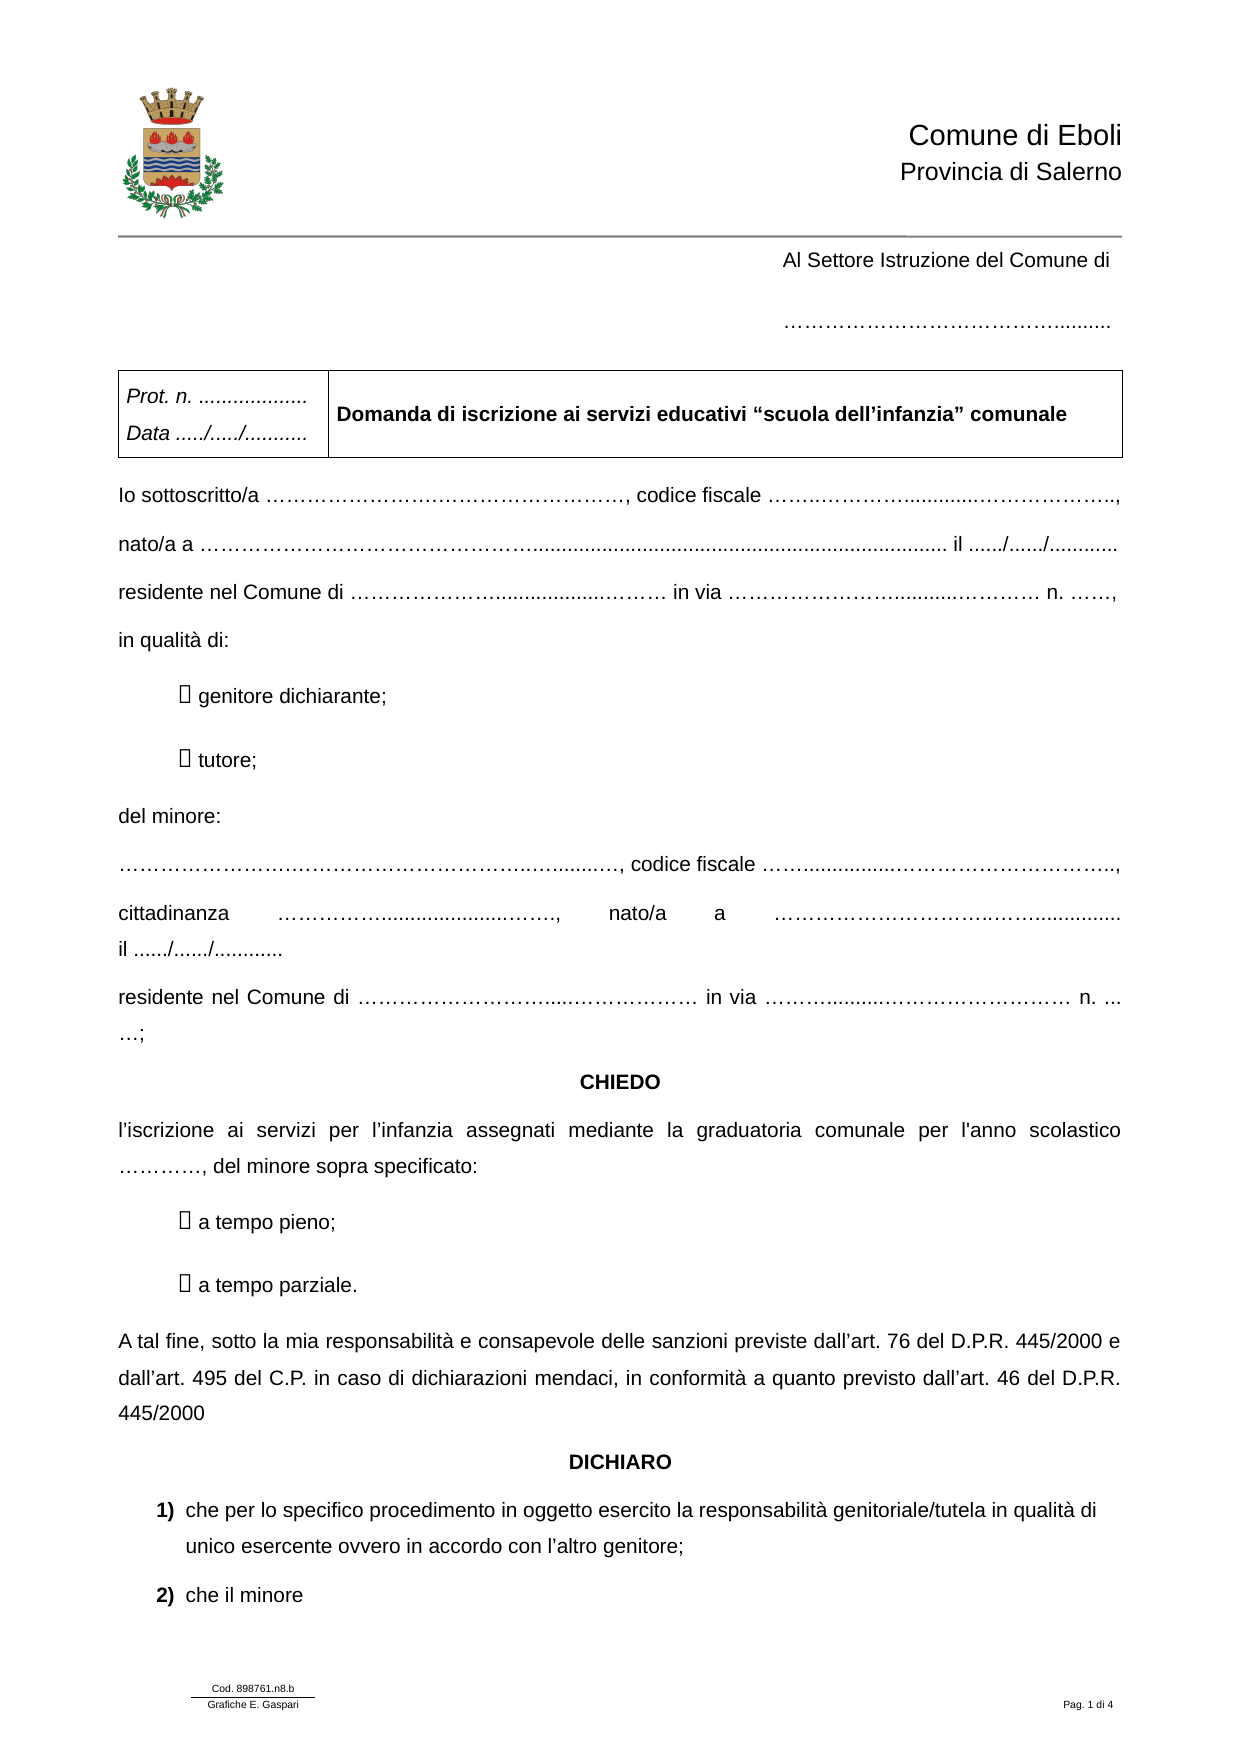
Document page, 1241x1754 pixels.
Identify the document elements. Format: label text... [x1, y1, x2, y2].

table_header Domanda di iscrizione ai servizi educativi “scuola dell’infanzia” comunale [329, 371, 1122, 457]
text l’iscrizione ai servizi per l’infanzia assegnati mediante la graduatoria comunale per l'anno scolastico …………, del minore sopra specificato: [118, 1118, 1122, 1178]
text Comune di Eboli [224, 118, 1122, 152]
text DICHIARO [118, 1450, 1122, 1474]
list che per lo specifico procedimento in oggetto esercito la responsabilità genitoriale/tutela in qualità di unico esercente ovvero in accordo con l’altro genitore; [156, 1498, 1122, 1558]
text residente nel Comune di …………………...................……… in via ……………………...........………… n. ……, [118, 580, 1122, 604]
picture [122, 87, 224, 219]
text  genitore dichiarante; [177, 677, 1122, 711]
text ………………………………….......... [118, 309, 1122, 333]
text residente nel Comune di ……………………….....……………… in via ………..........……………………… n. ...…; [118, 985, 1122, 1045]
text Nell'elenco degli allegati [242, 213, 602, 235]
text del minore: [118, 804, 1122, 828]
list che il minore [156, 1582, 1122, 1606]
text …………………….……………………………..…........…, codice fiscale ……................………………………….., [118, 852, 1122, 876]
table_header Prot. n. ................... Data ...../...../........... [119, 371, 328, 457]
text  a tempo pieno; [177, 1202, 1122, 1236]
text nato/a a …………………………………………........................................................................ il ....../....../............ [118, 531, 1122, 555]
text Provincia di Salerno [224, 157, 1122, 185]
text cittadinanza ……………......................……., nato/a a …………………………..……............... il ....../....../............ [118, 901, 1122, 961]
text  tutore; [177, 740, 1122, 774]
text in qualità di: [118, 628, 1122, 652]
text CHIEDO [118, 1069, 1122, 1093]
text  a tempo parziale. [177, 1266, 1122, 1300]
text Io sottoscritto/a …………………….………………………, codice fiscale ……..………….............……………….., [118, 483, 1122, 507]
text Al Settore Istruzione del Comune di [118, 248, 1122, 272]
text A tal fine, sotto la mia responsabilità e consapevole delle sanzioni previste dall’art. 76 del D.P.R. 445/2000 e dall’art. 495 del C.P. in caso di dichiarazioni mendaci, in conformità a quanto previsto dall’art. 46 del D.P.R. 445/2000 [118, 1329, 1122, 1425]
